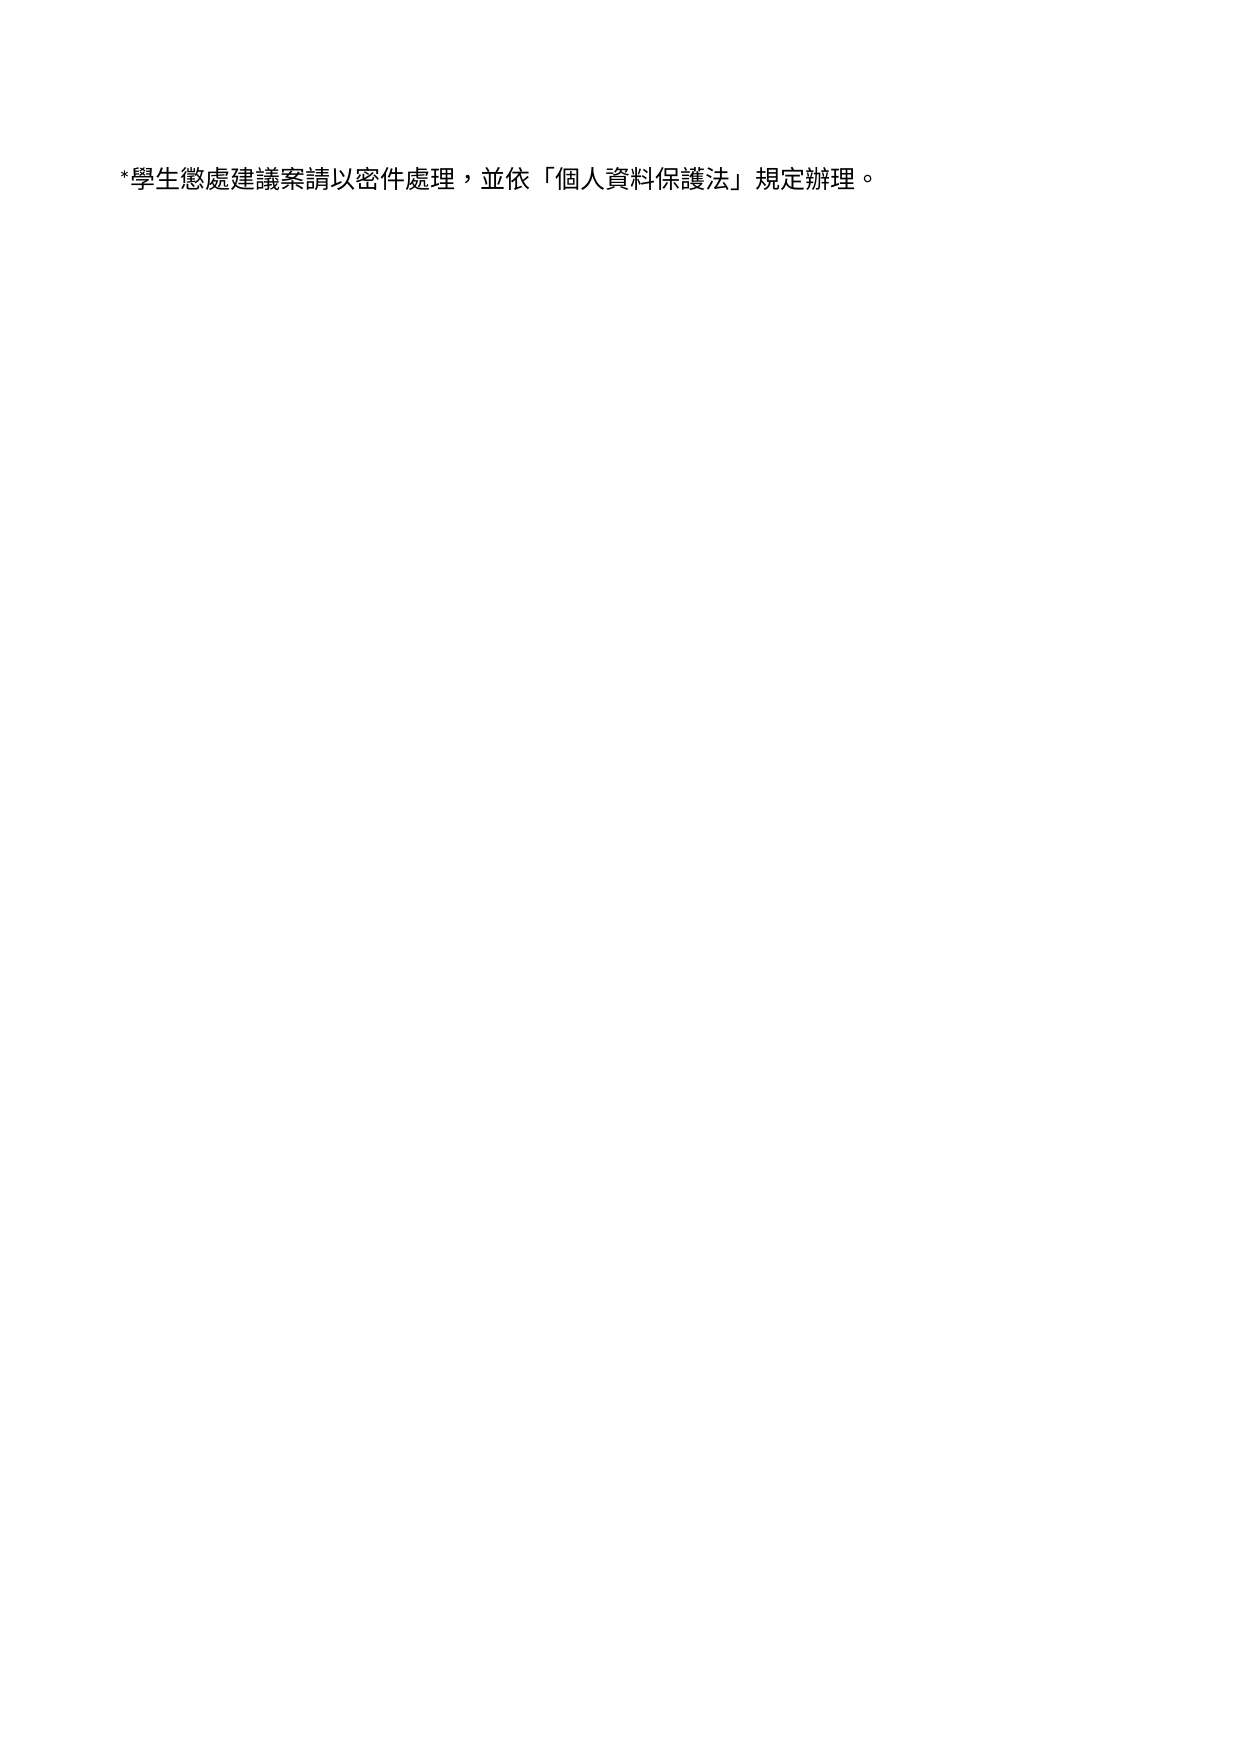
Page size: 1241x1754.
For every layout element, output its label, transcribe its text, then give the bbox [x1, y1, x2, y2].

text *學生懲處建議案請以密件處理，並依「個人資料保護法」規定辦理。 [118, 152, 1122, 190]
